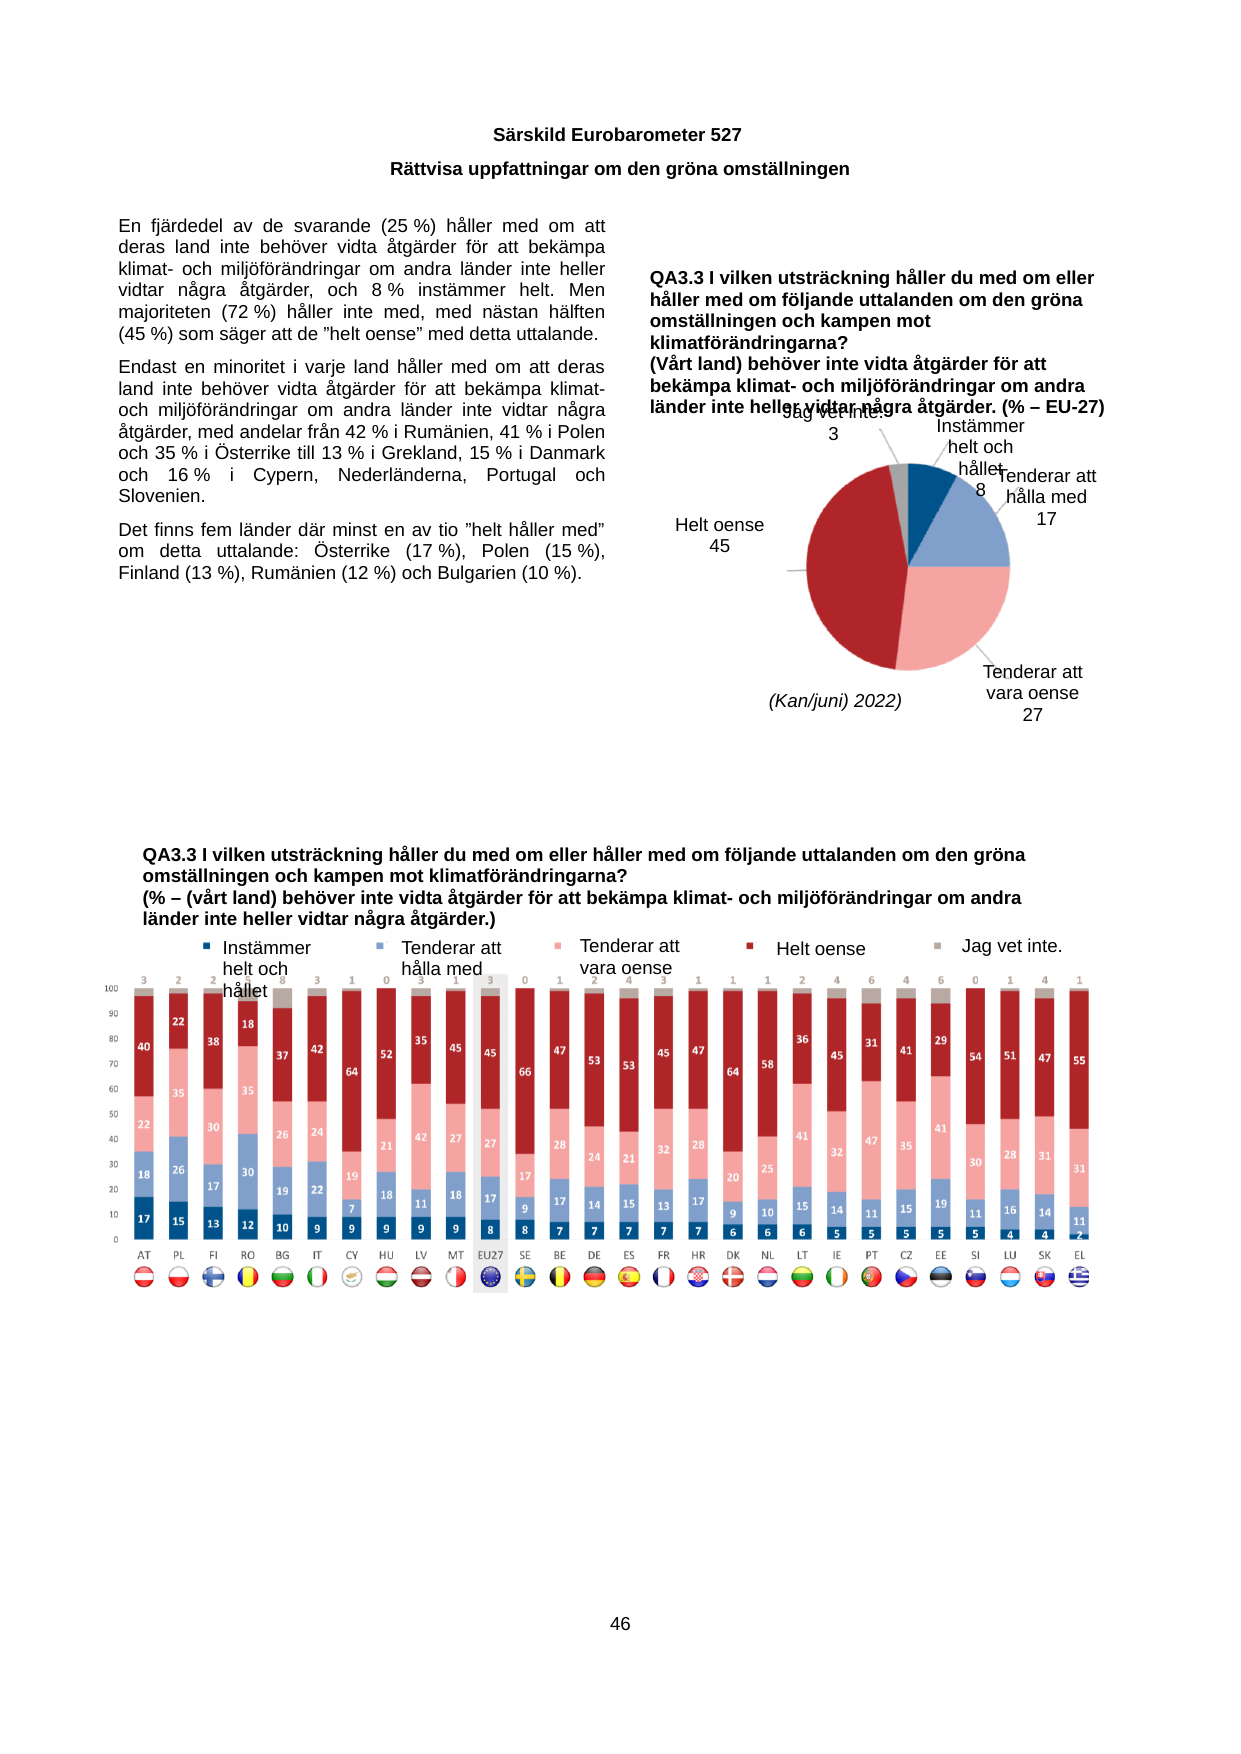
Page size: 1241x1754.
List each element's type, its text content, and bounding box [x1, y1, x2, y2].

picture [779, 418, 1027, 691]
picture [99, 935, 1089, 1293]
text Det finns fem länder där minst en av tio ”helt håller med” om detta uttalande: Österrike (17 %), Polen (15 %), Finland (13 %), Rumänien (12 %) och Bulgarien (10 %). [118, 518, 605, 583]
text Endast en minoritet i varje land håller med om att deras land inte behöver vidta åtgärder för att bekämpa klimat- och miljöförändringar om andra länder inte vidtar några åtgärder, med andelar från 42 % i Rumänien, 41 % i Polen och 35 % i Österrike till 13 % i Grekland, 15 % i Danmark och 16 % i Cypern, Nederländerna, Portugal och Slovenien. [118, 356, 605, 507]
text En fjärdedel av de svarande (25 %) håller med om att deras land inte behöver vidta åtgärder för att bekämpa klimat- och miljöförändringar om andra länder inte heller vidtar några åtgärder, och 8 % instämmer helt. Men majoriteten (72 %) håller inte med, med nästan hälften (45 %) som säger att de ”helt oense” med detta uttalande. [118, 214, 605, 344]
